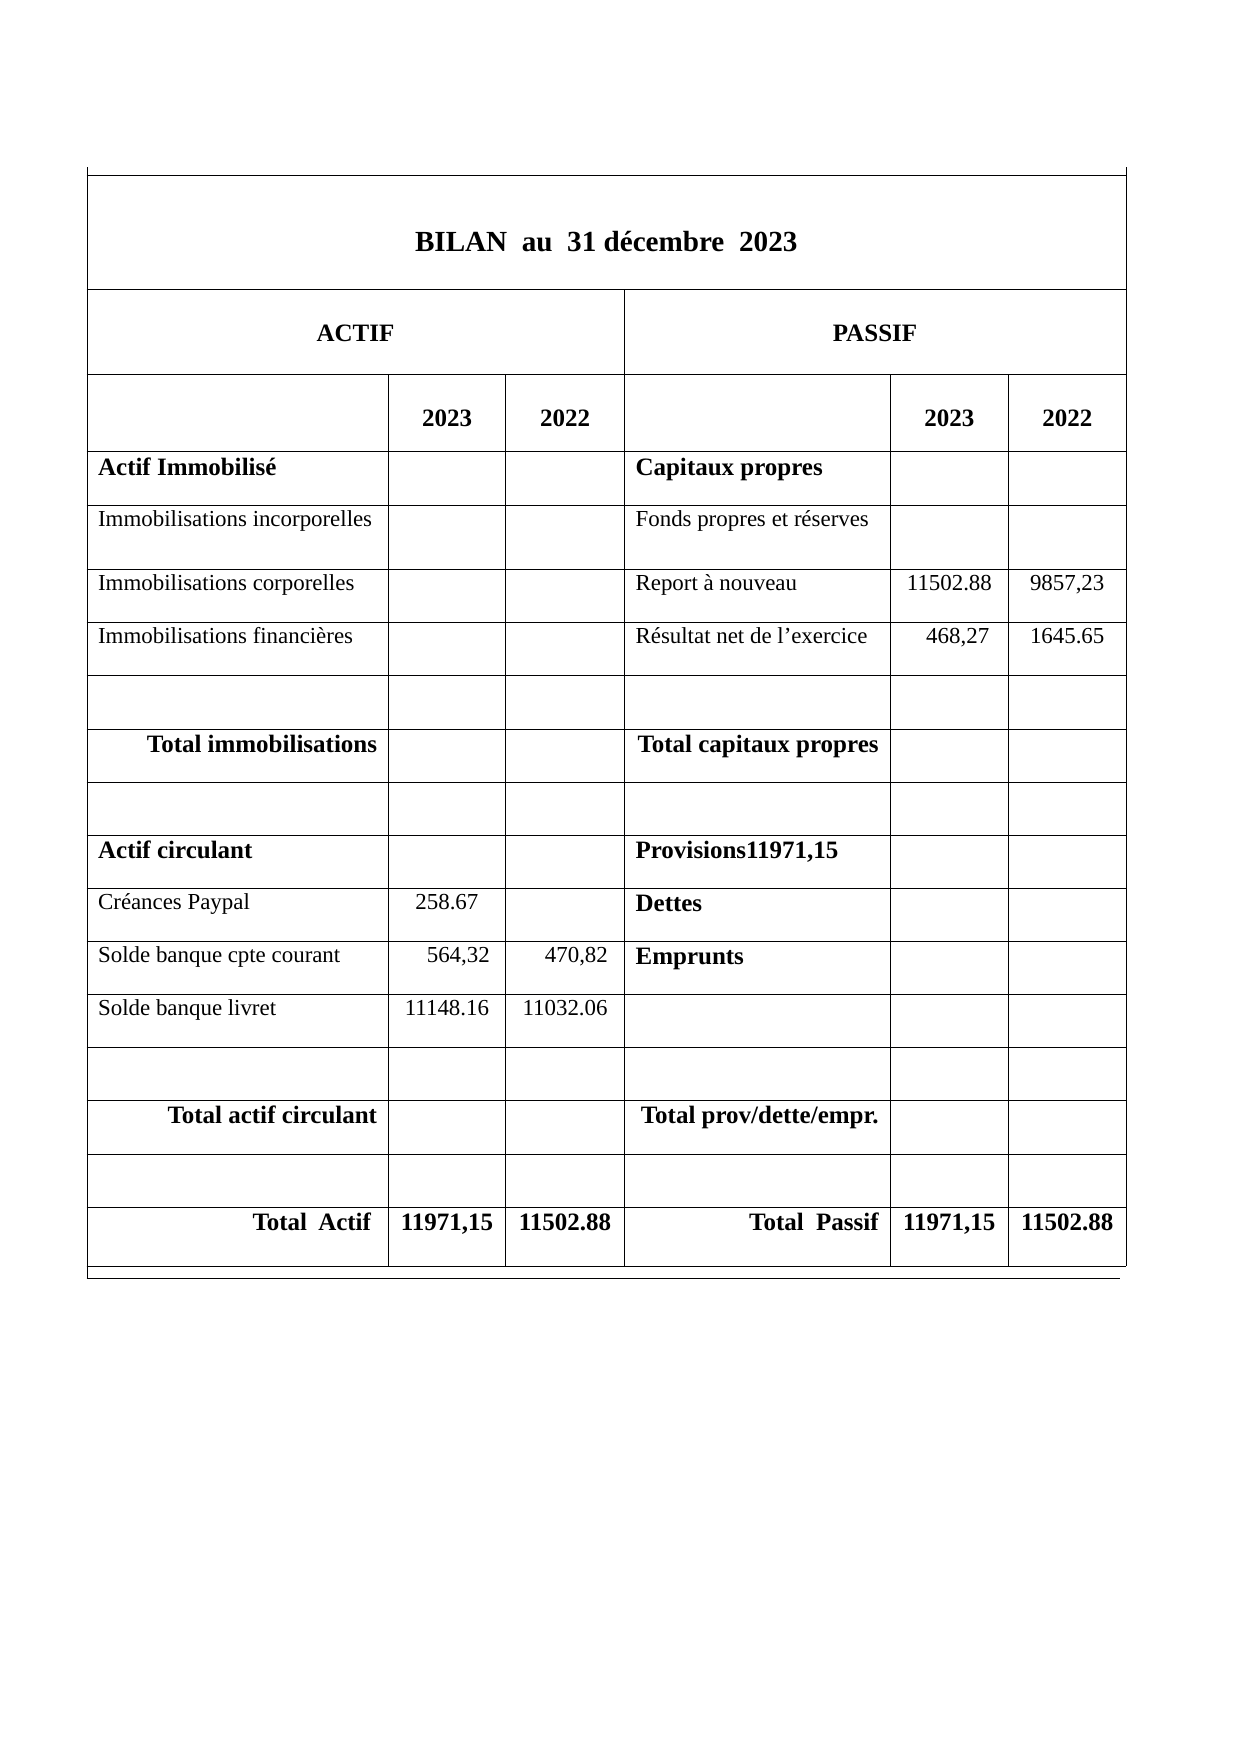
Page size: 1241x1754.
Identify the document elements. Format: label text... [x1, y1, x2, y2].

table_cell Solde banque livret [88, 995, 388, 1047]
table_cell [506, 676, 624, 728]
table_cell Immobilisations corporelles [88, 570, 388, 622]
table_cell [389, 1048, 505, 1100]
table_cell [506, 623, 624, 675]
table_cell Total actif circulant [88, 1101, 388, 1153]
table_cell [891, 1048, 1008, 1100]
table_cell [1009, 730, 1126, 782]
table_cell [1009, 995, 1126, 1047]
table_cell [506, 783, 624, 835]
table_cell [506, 1155, 624, 1207]
table_cell Total immobilisations [88, 730, 388, 782]
table_cell [389, 1101, 505, 1153]
table_cell [891, 942, 1008, 994]
table_cell 11971,15 [891, 1208, 1008, 1266]
table_cell Immobilisations financières [88, 623, 388, 675]
table_cell [891, 1155, 1008, 1207]
table_cell Actif Immobilisé [88, 452, 388, 504]
table_cell [625, 995, 890, 1047]
table_cell [891, 783, 1008, 835]
table_cell ACTIF [88, 290, 624, 374]
table_cell [389, 730, 505, 782]
table_cell 11502,88 [506, 1208, 624, 1266]
table_cell 564,32 [389, 942, 505, 994]
table_cell [625, 676, 890, 728]
table_cell [389, 506, 505, 569]
table_cell [506, 570, 624, 622]
table_cell Résultat net de l’exercice [625, 623, 890, 675]
table_cell Provisions11971,15 [625, 836, 890, 888]
table_cell PASSIF [625, 290, 1126, 374]
table_cell [506, 889, 624, 941]
table_cell Créances Paypal [88, 889, 388, 941]
table_cell 11502,88 [1009, 1208, 1126, 1266]
table_header [88, 167, 1126, 175]
table_cell [625, 375, 890, 451]
table_cell [891, 995, 1008, 1047]
table_cell [1009, 889, 1126, 941]
table_cell [389, 783, 505, 835]
table_cell Total Actif [88, 1208, 388, 1266]
table_cell [1009, 506, 1126, 569]
table_cell Dettes [625, 889, 890, 941]
table_cell [625, 1048, 890, 1100]
table_cell 9857,23 [1009, 570, 1126, 622]
table_cell 468,27 [891, 623, 1008, 675]
table_cell Total prov/dette/empr. [625, 1101, 890, 1153]
table_header [88, 1267, 1120, 1278]
table_cell 258,67 [389, 889, 505, 941]
table_cell BILAN au 31 décembre 2023 [88, 176, 1126, 289]
table_cell [88, 375, 388, 451]
table_cell [88, 1155, 388, 1207]
table_cell [625, 1155, 890, 1207]
table_cell [506, 506, 624, 569]
table_cell [389, 570, 505, 622]
table_cell [506, 836, 624, 888]
table_cell 11502,88 [891, 570, 1008, 622]
table_cell [1009, 1048, 1126, 1100]
table_cell 11032,06 [506, 995, 624, 1047]
table_cell 2023 [389, 375, 505, 451]
table_cell [389, 676, 505, 728]
table_cell [891, 889, 1008, 941]
table_cell Actif circulant [88, 836, 388, 888]
table_cell Report à nouveau [625, 570, 890, 622]
table_cell Fonds propres et réserves [625, 506, 890, 569]
table_cell Immobilisations incorporelles [88, 506, 388, 569]
table_cell Emprunts [625, 942, 890, 994]
table_cell 2023 [891, 375, 1008, 451]
table_cell [88, 676, 388, 728]
table_cell 470,82 [506, 942, 624, 994]
table_cell [88, 1048, 388, 1100]
table_cell [506, 452, 624, 504]
table_cell [1009, 942, 1126, 994]
table_cell [389, 452, 505, 504]
table_cell [1009, 676, 1126, 728]
table_cell 2022 [506, 375, 624, 451]
table_cell 2022 [1009, 375, 1126, 451]
table_cell [88, 783, 388, 835]
table_cell [625, 783, 890, 835]
table_cell Capitaux propres [625, 452, 890, 504]
table_cell [1009, 452, 1126, 504]
table_cell Total capitaux propres [625, 730, 890, 782]
table_cell Total Passif [625, 1208, 890, 1266]
table_cell [891, 676, 1008, 728]
table_cell [891, 836, 1008, 888]
table_cell [506, 730, 624, 782]
table_cell [506, 1101, 624, 1153]
table_cell [389, 623, 505, 675]
table_cell [506, 1048, 624, 1100]
table_cell Solde banque cpte courant [88, 942, 388, 994]
table_cell [891, 452, 1008, 504]
table_cell 1645,65 [1009, 623, 1126, 675]
table_cell [891, 1101, 1008, 1153]
table_cell [389, 1155, 505, 1207]
table_cell [891, 506, 1008, 569]
table_cell [389, 836, 505, 888]
table_cell [1009, 783, 1126, 835]
table_cell [891, 730, 1008, 782]
table_cell [1009, 1155, 1126, 1207]
table_cell 11148,16 [389, 995, 505, 1047]
table_cell 11971,15 [389, 1208, 505, 1266]
table_cell [1009, 836, 1126, 888]
table_cell [1009, 1101, 1126, 1153]
